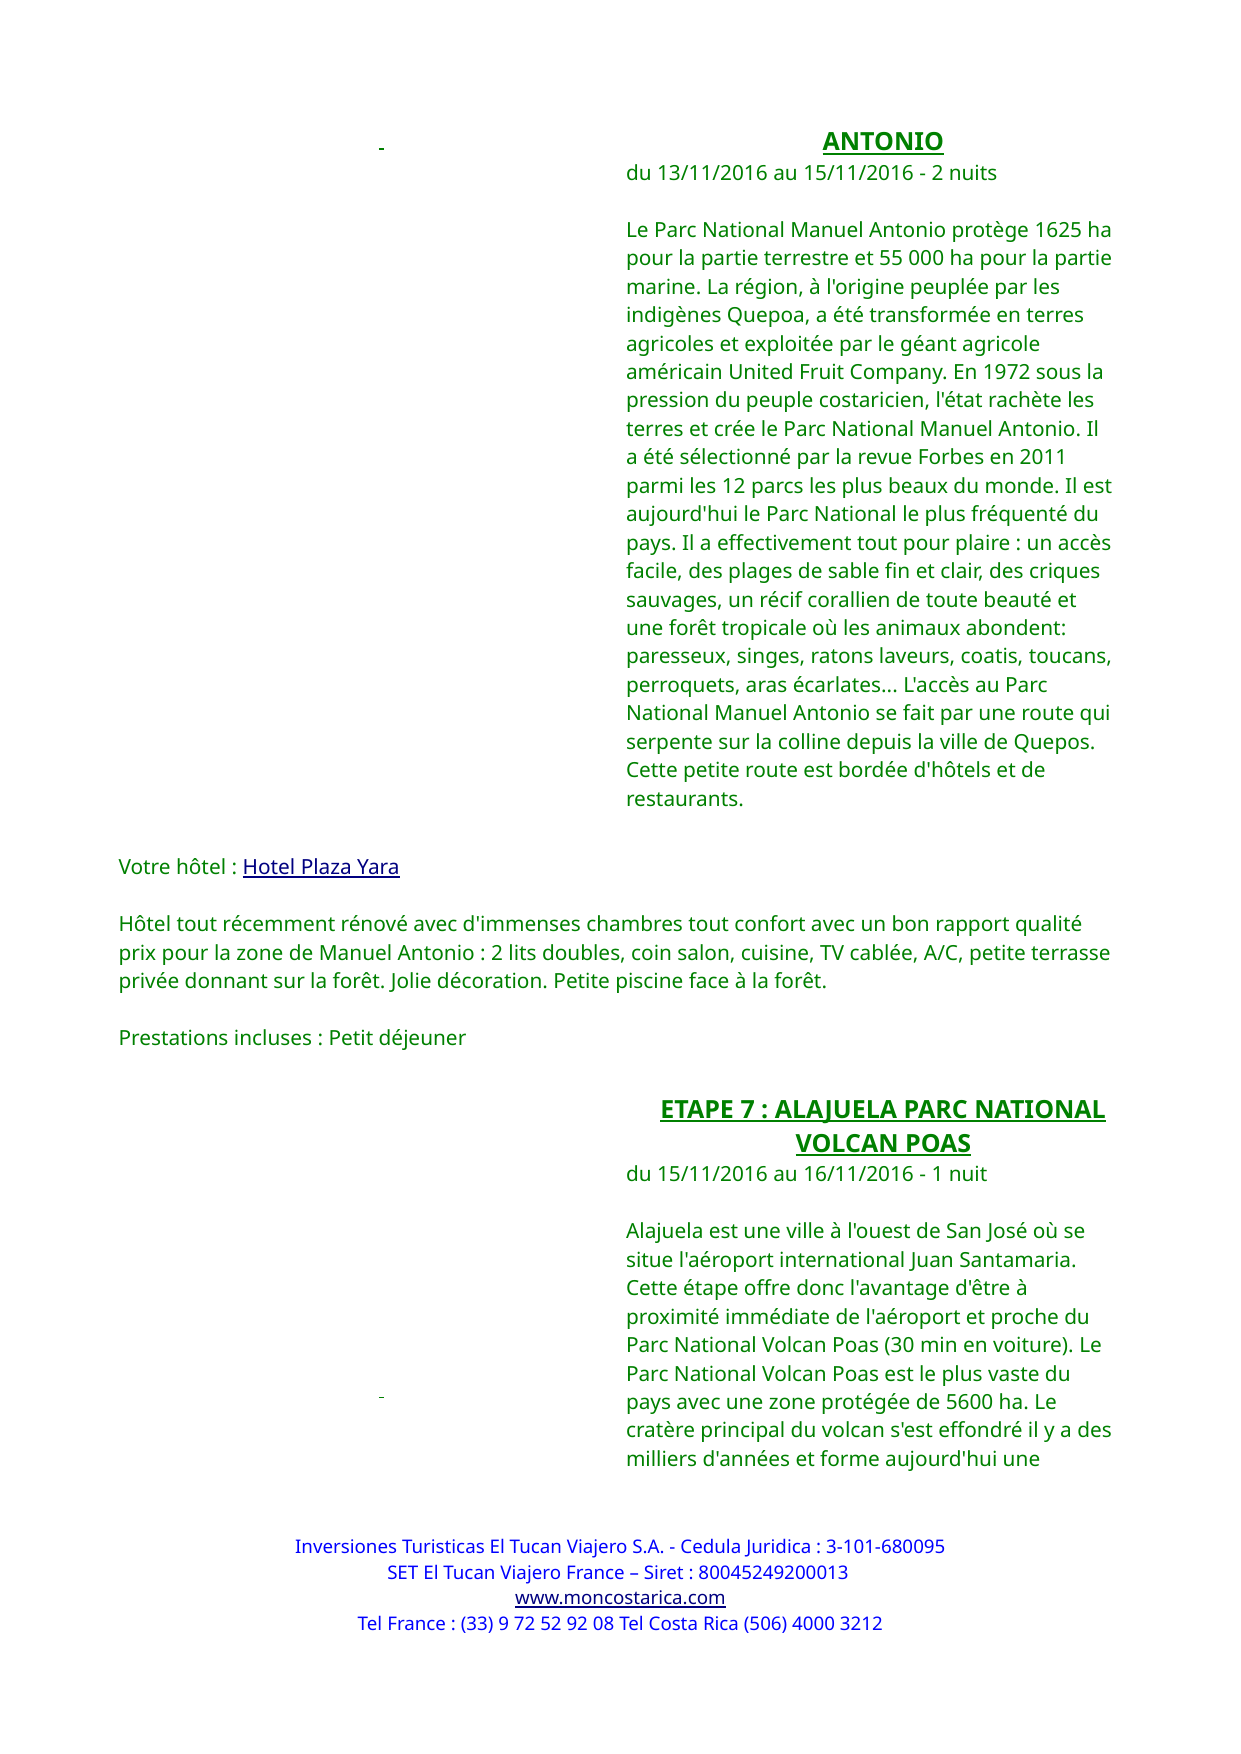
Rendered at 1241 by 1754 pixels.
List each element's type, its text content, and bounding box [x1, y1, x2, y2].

table_header [118, 1086, 620, 1478]
table_header ANTONIO du 13/11/2016 au 15/11/2016 - 2 nuits Le Parc National Manuel Antonio protège 1625 ha pour la partie terrestre et 55 000 ha pour la partie marine. La région, à l'origine peuplée par les indigènes Quepoa, a été transformée en terres agricoles et exploitée par le géant agricole américain United Fruit Company. En 1972 sous la pression du peuple costaricien, l'état rachète les terres et crée le Parc National Manuel Antonio. Il a été sélectionné par la revue Forbes en 2011 parmi les 12 parcs les plus beaux du monde. Il est aujourd'hui le Parc National le plus fréquenté du pays. Il a effectivement tout pour plaire : un accès facile, des plages de sable fin et clair, des criques sauvages, un récif corallien de toute beauté et une forêt tropicale où les animaux abondent: paresseux, singes, ratons laveurs, coatis, toucans, perroquets, aras écarlates... L'accès au Parc National Manuel Antonio se fait par une route qui serpente sur la colline depuis la ville de Quepos. Cette petite route est bordée d'hôtels et de restaurants. [620, 118, 1122, 818]
table_header [118, 118, 620, 818]
table_header ETAPE 7 : ALAJUELA PARC NATIONAL VOLCAN POAS du 15/11/2016 au 16/11/2016 - 1 nuit Alajuela est une ville à l'ouest de San José où se situe l'aéroport international Juan Santamaria. Cette étape offre donc l'avantage d'être à proximité immédiate de l'aéroport et proche du Parc National Volcan Poas (30 min en voiture). Le Parc National Volcan Poas est le plus vaste du pays avec une zone protégée de 5600 ha. Le cratère principal du volcan s'est effondré il y a des milliers d'années et forme aujourd'hui une [620, 1086, 1122, 1478]
text Votre hôtel : Hotel Plaza Yara [118, 852, 1122, 880]
text Hôtel tout récemment rénové avec d'immenses chambres tout confort avec un bon rapport qualité prix pour la zone de Manuel Antonio : 2 lits doubles, coin salon, cuisine, TV cablée, A/C, petite terrasse privée donnant sur la forêt. Jolie décoration. Petite piscine face à la forêt. [118, 909, 1122, 994]
text Prestations incluses : Petit déjeuner [118, 1023, 1122, 1052]
